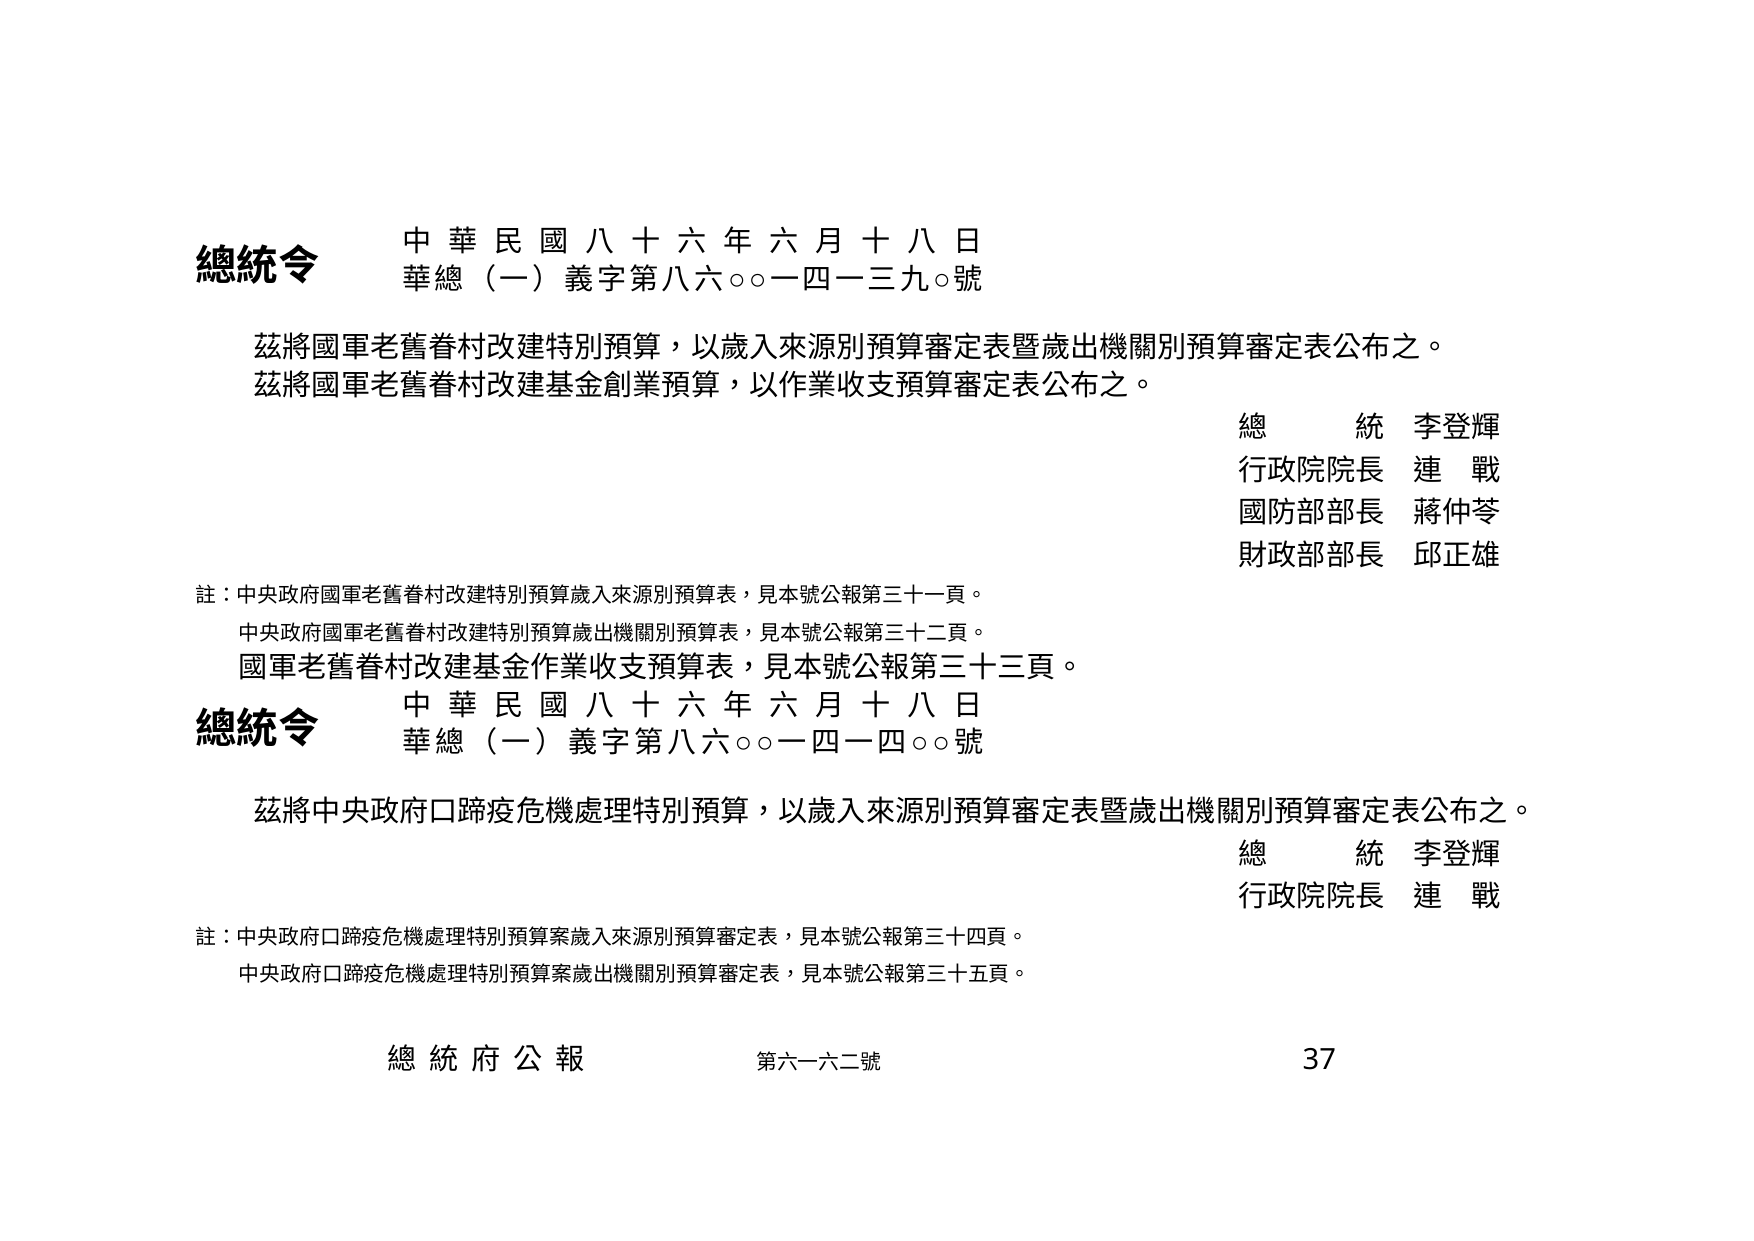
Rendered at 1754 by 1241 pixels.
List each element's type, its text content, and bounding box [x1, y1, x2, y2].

text 中央政府國軍老舊眷村改建特別預算歲出機關別預算表，見本號公報第三十二頁。 [239, 610, 1559, 648]
text 註：中央政府國軍老舊眷村改建特別預算歲入來源別預算表，見本號公報第三十一頁。 [195, 573, 1559, 610]
text 國軍老舊眷村改建基金作業收支預算表，見本號公報第三十三頁。 [239, 648, 1559, 685]
text 行政院院長 連 戰 [195, 877, 1501, 914]
text 總 統 李登輝 [195, 408, 1501, 445]
text 茲將中央政府口蹄疫危機處理特別預算，以歲入來源別預算審定表暨歲出機關別預算審定表公布之。 [195, 792, 1559, 829]
table_header 總統令 [192, 685, 399, 792]
table_header 中華民國八十六年六月十八日 華總（一）義字第八六○○一四一四○○號 [399, 685, 986, 792]
table_header 總統令 [192, 222, 399, 328]
text 茲將國軍老舊眷村改建基金創業預算，以作業收支預算審定表公布之。 [195, 365, 1559, 403]
text 財政部部長 邱正雄 [195, 535, 1501, 573]
text 註：中央政府口蹄疫危機處理特別預算案歲入來源別預算審定表，見本號公報第三十四頁。 [195, 914, 1559, 952]
text 行政院院長 連 戰 [195, 450, 1501, 488]
table_header 中華民國八十六年六月十八日 華總（一）義字第八六○○一四一三九○號 [399, 222, 986, 328]
text 總 統 李登輝 [195, 834, 1501, 872]
text 國防部部長 蔣仲苓 [195, 493, 1501, 530]
text 茲將國軍老舊眷村改建特別預算，以歲入來源別預算審定表暨歲出機關別預算審定表公布之。 [195, 328, 1559, 365]
text 中央政府口蹄疫危機處理特別預算案歲出機關別預算審定表，見本號公報第三十五頁。 [239, 952, 1559, 989]
